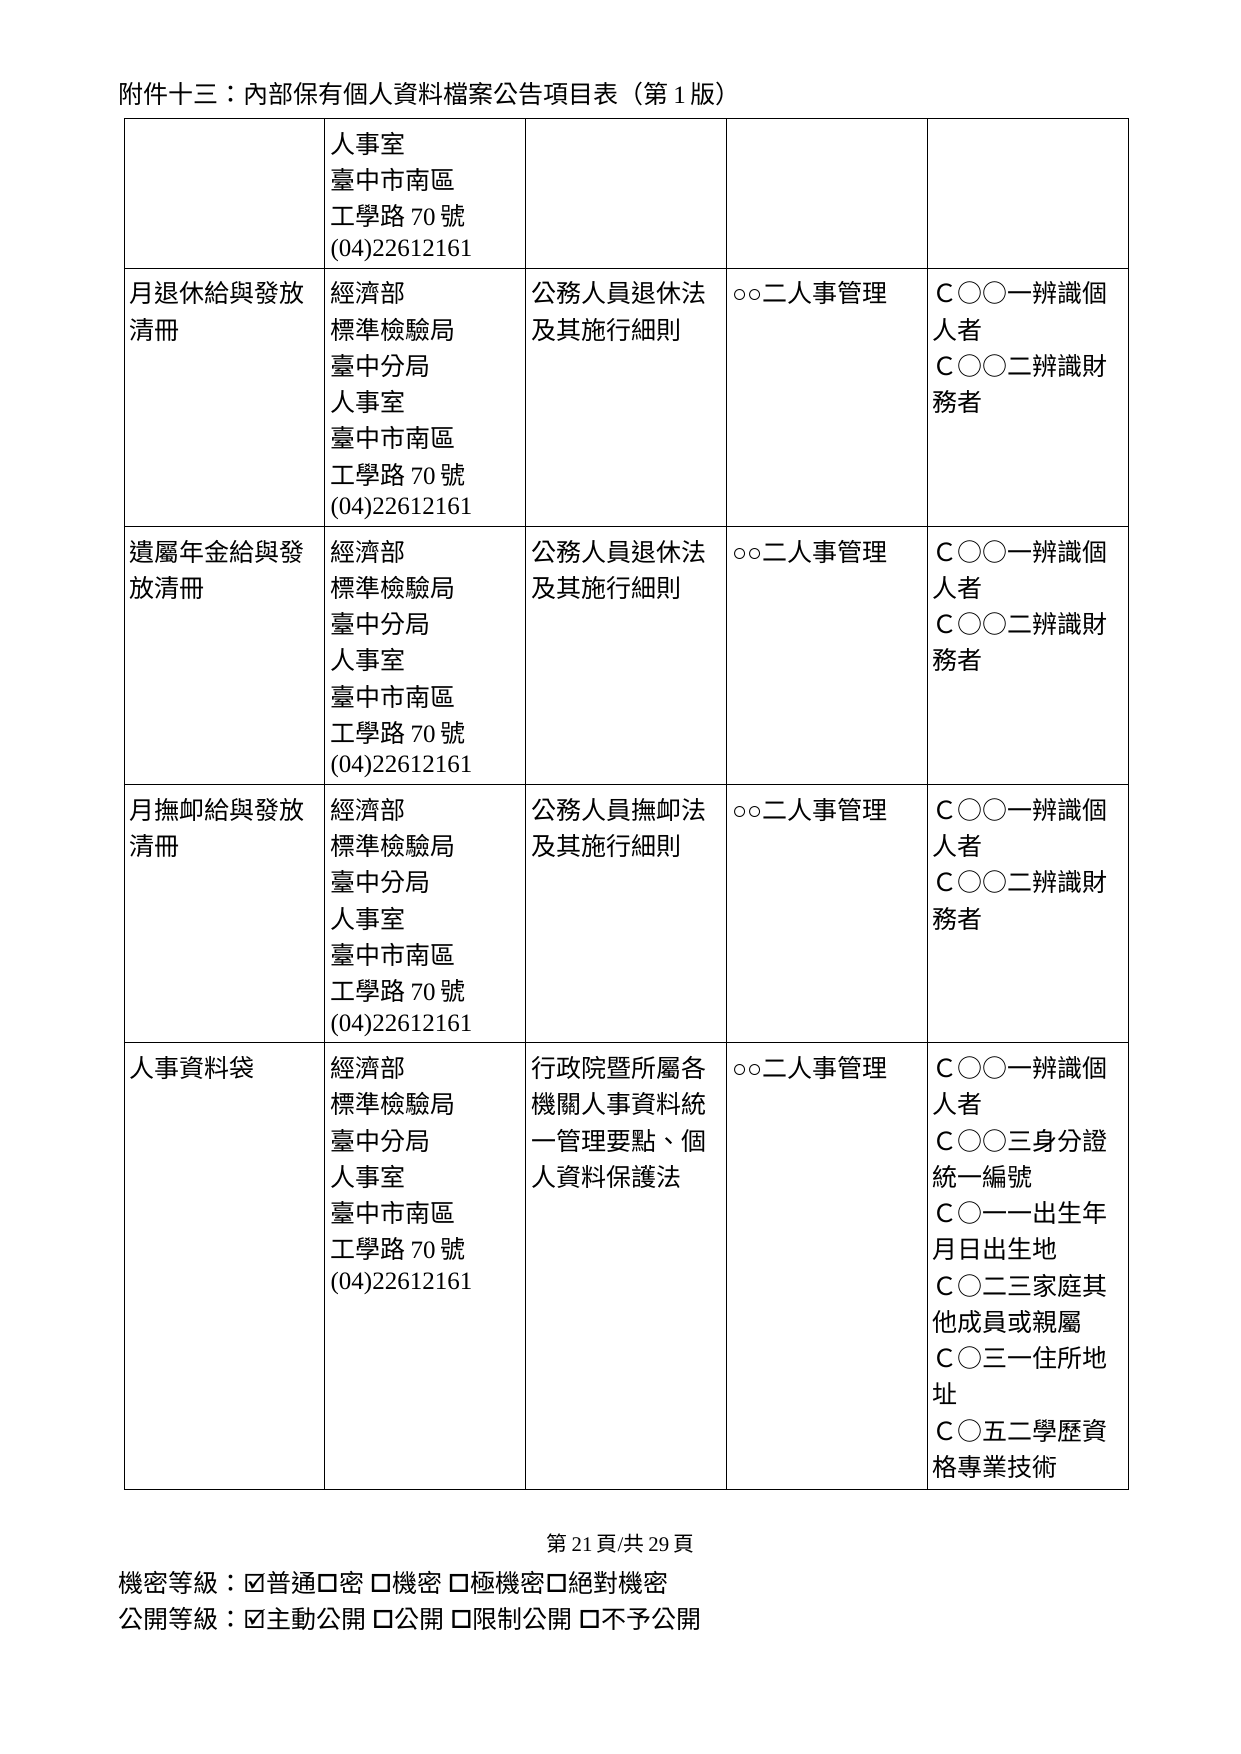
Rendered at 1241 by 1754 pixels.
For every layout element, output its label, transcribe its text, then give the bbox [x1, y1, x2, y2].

table_cell [928, 119, 1128, 268]
table_cell 月撫卹給與發放清冊 [125, 785, 324, 1042]
table_cell 行政院暨所屬各機關人事資料統一管理要點、個人資料保護法 [526, 1043, 726, 1489]
table_cell ○○二人事管理 [727, 269, 927, 526]
table_cell ○○二人事管理 [727, 527, 927, 784]
table_cell 經濟部 標準檢驗局 臺中分局 人事室 臺中市南區 工學路70號 (04)22612161 [325, 527, 525, 784]
table_cell 經濟部 標準檢驗局 臺中分局 人事室 臺中市南區 工學路70號 (04)22612161 [325, 785, 525, 1042]
table_cell 經濟部 標準檢驗局 臺中分局 人事室 臺中市南區 工學路70號 (04)22612161 [325, 269, 525, 526]
table_cell 經濟部 標準檢驗局 臺中分局 人事室 臺中市南區 工學路70號 (04)22612161 [325, 1043, 525, 1489]
table_cell Ｃ○○一辨識個人者 Ｃ○○二辨識財務者 [928, 527, 1128, 784]
table_cell Ｃ○○一辨識個人者 Ｃ○○二辨識財務者 [928, 269, 1128, 526]
table_cell 人事室 臺中市南區 工學路70號 (04)22612161 [325, 119, 525, 268]
table_cell [125, 119, 324, 268]
table_cell 人事資料袋 [125, 1043, 324, 1489]
table_cell Ｃ○○一辨識個人者 Ｃ○○二辨識財務者 [928, 785, 1128, 1042]
table_cell 遺屬年金給與發放清冊 [125, 527, 324, 784]
table_cell [526, 119, 726, 268]
table_cell 公務人員退休法及其施行細則 [526, 527, 726, 784]
table_cell ○○二人事管理 [727, 785, 927, 1042]
table_cell [727, 119, 927, 268]
table_cell Ｃ○○一辨識個人者 Ｃ○○三身分證統一編號 Ｃ○一一出生年月日出生地 Ｃ○二三家庭其他成員或親屬 Ｃ○三一住所地址 Ｃ○五二學歷資格專業技術 [928, 1043, 1128, 1489]
table_cell 公務人員退休法及其施行細則 [526, 269, 726, 526]
table_cell 公務人員撫卹法及其施行細則 [526, 785, 726, 1042]
table_cell 月退休給與發放清冊 [125, 269, 324, 526]
table_cell ○○二人事管理 [727, 1043, 927, 1489]
